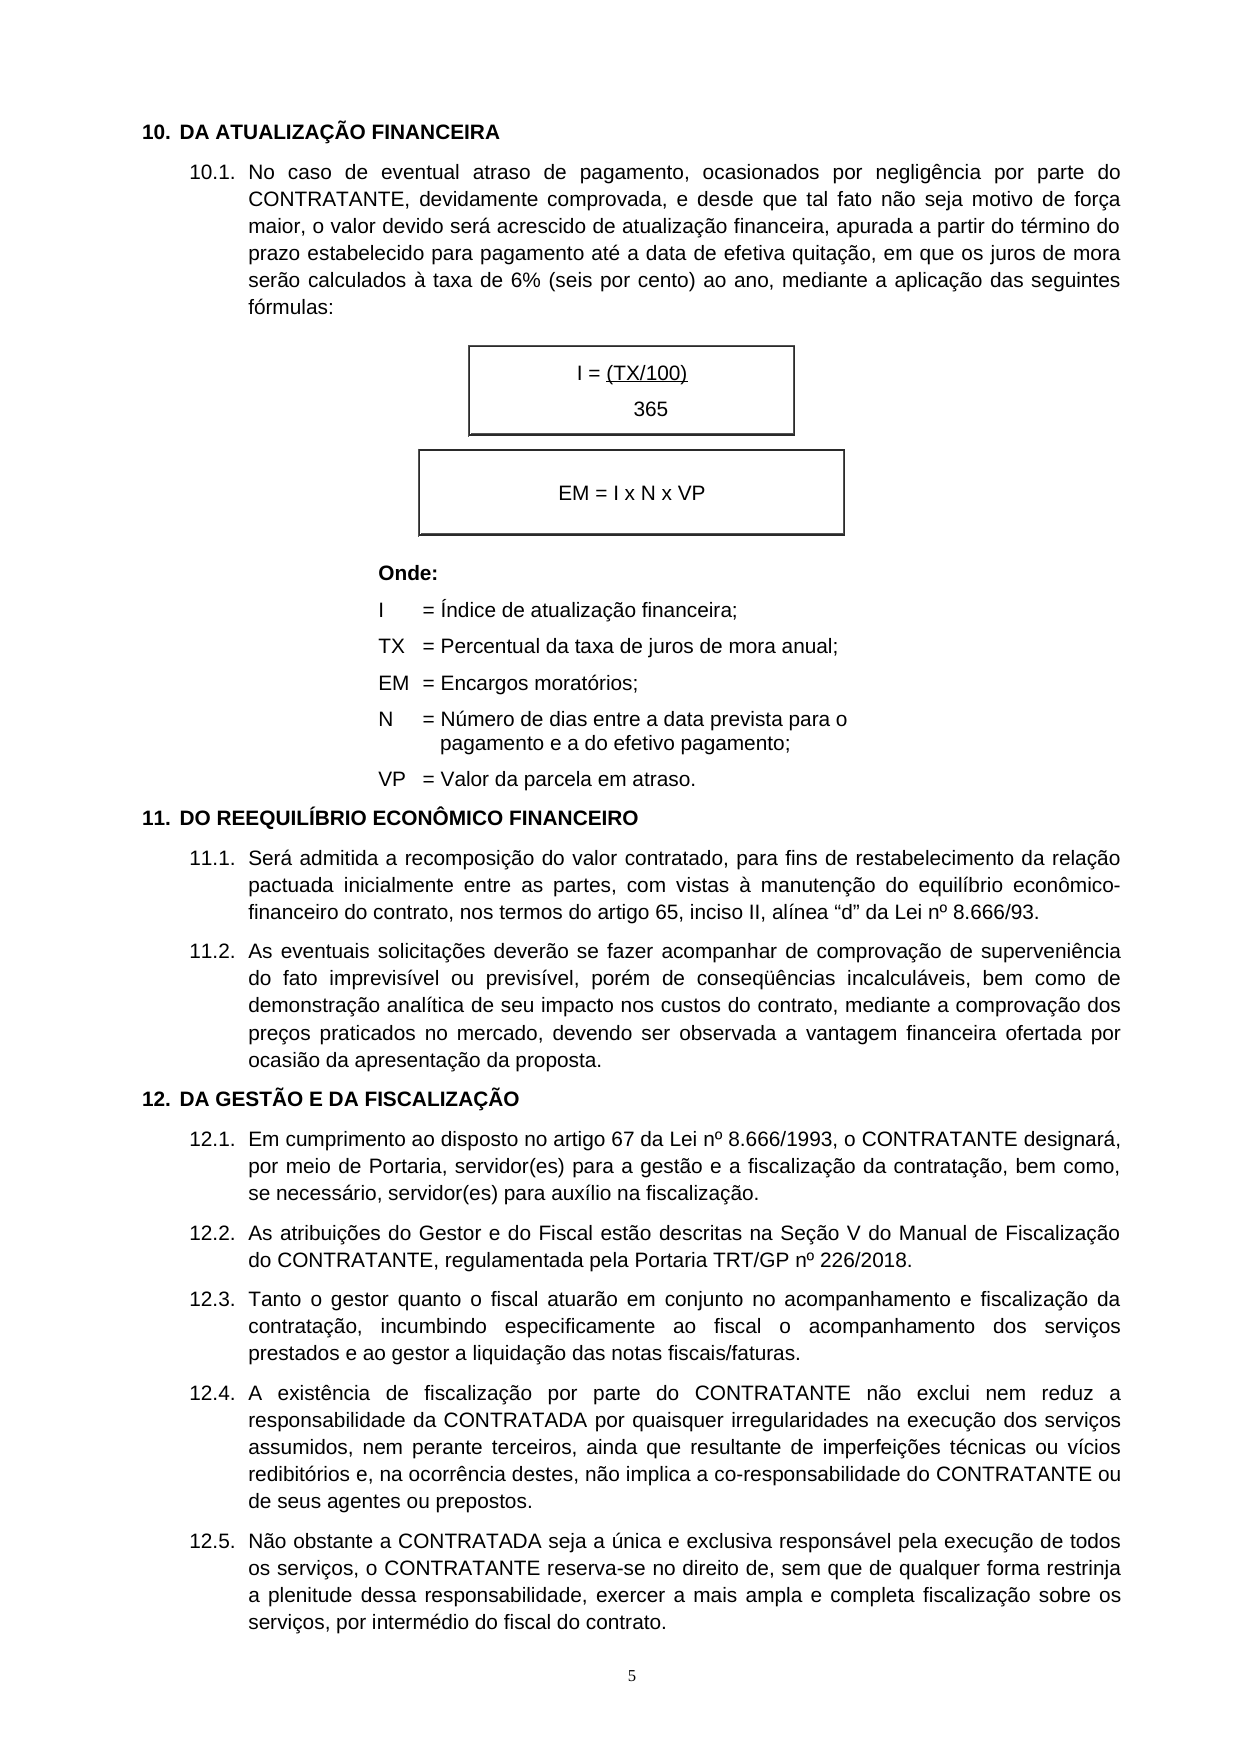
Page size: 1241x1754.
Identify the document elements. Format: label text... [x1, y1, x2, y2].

list Não obstante a CONTRATADA seja a única e exclusiva responsável pela execução de todos os serviços, o CONTRATANTE reserva-se no direito de, sem que de qualquer forma restrinja a plenitude dessa responsabilidade, exercer a mais ampla e completa fiscalização sobre os serviços, por intermédio do fiscal do contrato. [189, 1527, 1122, 1635]
text Onde: [378, 561, 1122, 585]
list Será admitida a recomposição do valor contratado, para fins de restabelecimento da relação pactuada inicialmente entre as partes, com vistas à manutenção do equilíbrio econômico-financeiro do contrato, nos termos do artigo 65, inciso II, alínea “d” da Lei nº 8.666/93. [189, 843, 1122, 924]
text I = Índice de atualização financeira; [378, 597, 1122, 621]
text N = Número de dias entre a data prevista para o pagamento e a do efetivo pagamento; [378, 707, 915, 755]
list As eventuais solicitações deverão se fazer acompanhar de comprovação de superveniência do fato imprevisível ou previsível, porém de conseqüências incalculáveis, bem como de demonstração analítica de seu impacto nos custos do contrato, mediante a comprovação dos preços praticados no mercado, devendo ser observada a vantagem financeira ofertada por ocasião da apresentação da proposta. [189, 937, 1122, 1072]
text EM = Encargos moratórios; [378, 670, 1122, 694]
list Tanto o gestor quanto o fiscal atuarão em conjunto no acompanhamento e fiscalização da contratação, incumbindo especificamente ao fiscal o acompanhamento dos serviços prestados e ao gestor a liquidação das notas fiscais/faturas. [189, 1285, 1122, 1366]
list Em cumprimento ao disposto no artigo 67 da Lei nº 8.666/1993, o CONTRATANTE designará, por meio de Portaria, servidor(es) para a gestão e a fiscalização da contratação, bem como, se necessário, servidor(es) para auxílio na fiscalização. [189, 1124, 1122, 1206]
text TX = Percentual da taxa de juros de mora anual; [378, 634, 1122, 658]
list DA GESTÃO E DA FISCALIZAÇÃO [142, 1085, 1122, 1112]
text VP = Valor da parcela em atraso. [378, 767, 1122, 791]
list DO REEQUILÍBRIO ECONÔMICO FINANCEIRO [142, 804, 1122, 831]
list No caso de eventual atraso de pagamento, ocasionados por negligência por parte do CONTRATANTE, devidamente comprovada, e desde que tal fato não seja motivo de força maior, o valor devido será acrescido de atualização financeira, apurada a partir do término do prazo estabelecido para pagamento até a data de efetiva quitação, em que os juros de mora serão calculados à taxa de 6% (seis por cento) ao ano, mediante a aplicação das seguintes fórmulas: [189, 158, 1122, 320]
list DA ATUALIZAÇÃO FINANCEIRA [142, 118, 1122, 145]
table_header I = (TX/100) 365 [471, 348, 793, 433]
list As atribuições do Gestor e do Fiscal estão descritas na Seção V do Manual de Fiscalização do CONTRATANTE, regulamentada pela Portaria TRT/GP nº 226/2018. [189, 1218, 1122, 1272]
list A existência de fiscalização por parte do CONTRATANTE não exclui nem reduz a responsabilidade da CONTRATADA por quaisquer irregularidades na execução dos serviços assumidos, nem perante terceiros, ainda que resultante de imperfeições técnicas ou vícios redibitórios e, na ocorrência destes, não implica a co-responsabilidade do CONTRATANTE ou de seus agentes ou prepostos. [189, 1379, 1122, 1514]
table_header EM = I x N x VP [421, 452, 843, 533]
